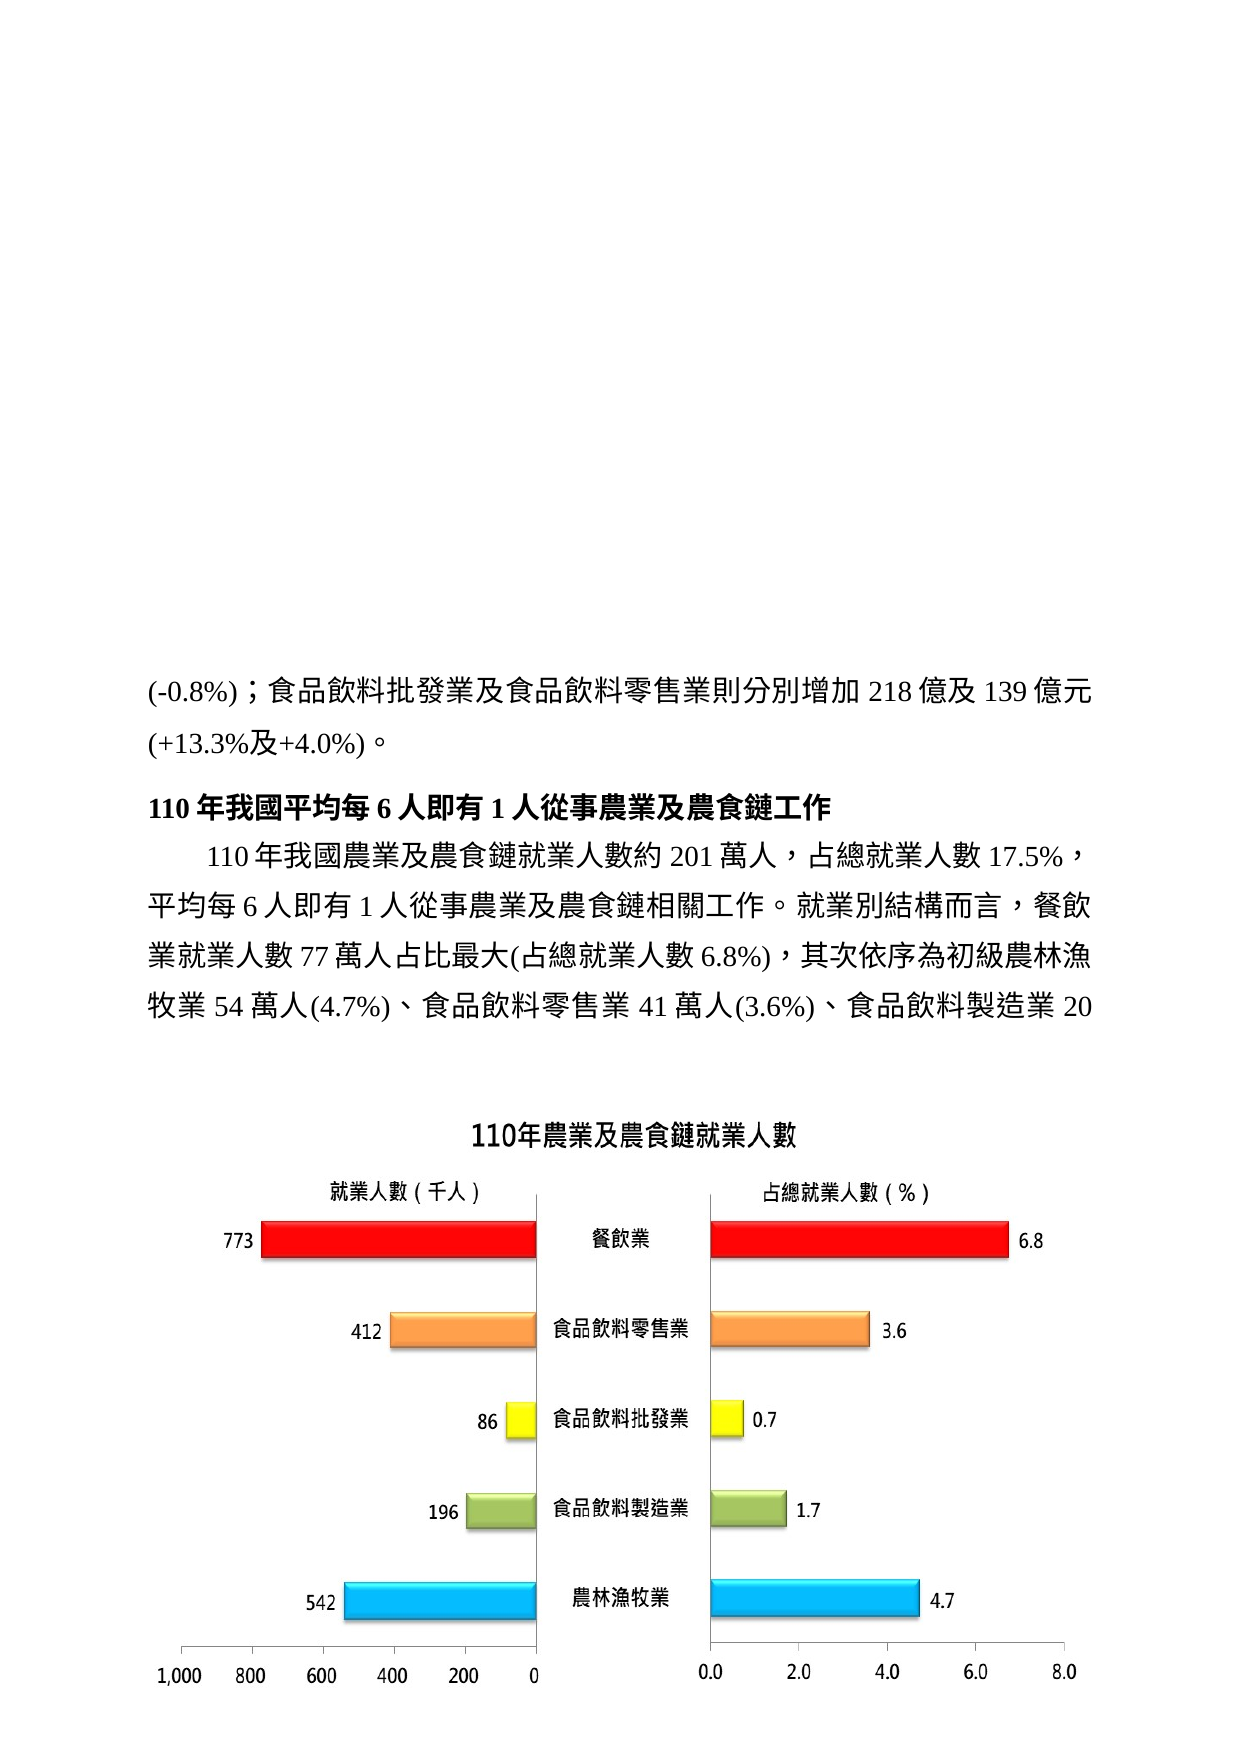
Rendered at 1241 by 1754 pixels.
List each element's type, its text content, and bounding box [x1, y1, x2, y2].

text 與109年比較，受新冠疫情升溫，防疫措施加強影響，110年農業及農食鏈生產毛額減少165億元(-1.1%)，以餐飲業減少329億元(-8.0%)最多，食品飲料製造業減少166億元(-7.2%)次之，初級農林漁牧業亦減少26億元(-0.8%)；食品飲料批發業及食品飲料零售業則分別增加218億及139億元(+13.3%及+4.0%)。 [148, 660, 1092, 764]
text 110年我國平均每6人即有1人從事農業及農食鏈工作 [148, 764, 1092, 827]
text 110年我國農業及農食鏈就業人數約201萬人，占總就業人數17.5%，平均每6人即有1人從事農業及農食鏈相關工作。就業別結構而言，餐飲業就業人數77萬人占比最大(占總就業人數6.8%)，其次依序為初級農林漁牧業54萬人(4.7%)、食品飲料零售業41萬人(3.6%)、食品飲料製造業20 [148, 827, 1092, 1027]
